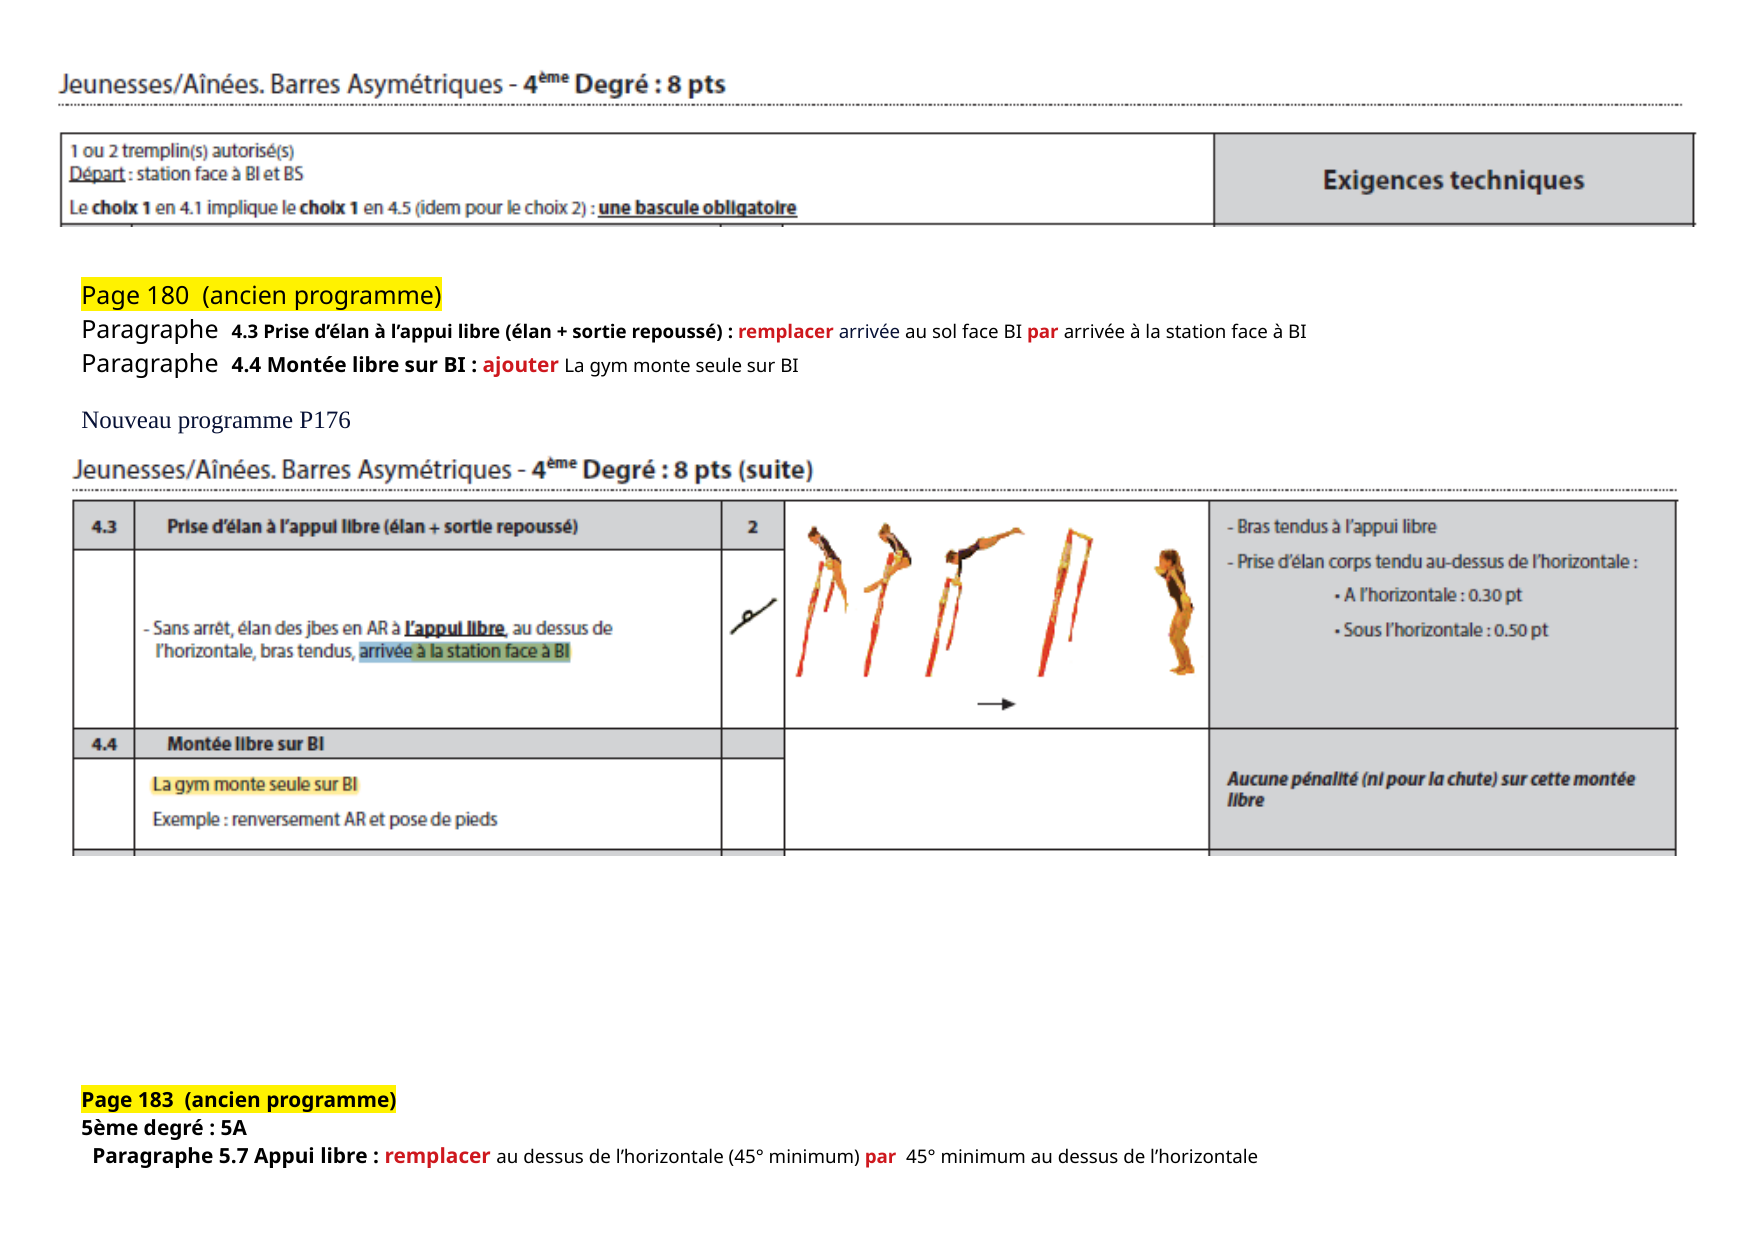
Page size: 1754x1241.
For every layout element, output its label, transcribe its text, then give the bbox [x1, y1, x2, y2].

text Page 183 (ancien programme) [81, 1085, 1675, 1113]
picture [71, 451, 1684, 856]
picture [57, 67, 1700, 227]
text Nouveau programme P176 [81, 405, 1675, 434]
text Paragraphe 4.3 Prise d’élan à l’appui libre (élan + sortie repoussé) : remplacer arrivée au sol face BI par arrivée à la station face à BI [81, 311, 1675, 345]
text Paragraphe 4.4 Montée libre sur BI : ajouter La gym monte seule sur BI [81, 345, 1675, 379]
text Paragraphe 5.7 Appui libre : remplacer au dessus de l’horizontale (45° minimum) par 45° minimum au dessus de l’horizontale [81, 1142, 1675, 1170]
text 5ème degré : 5A [81, 1113, 1675, 1142]
text Page 180 (ancien programme) [81, 277, 1675, 311]
